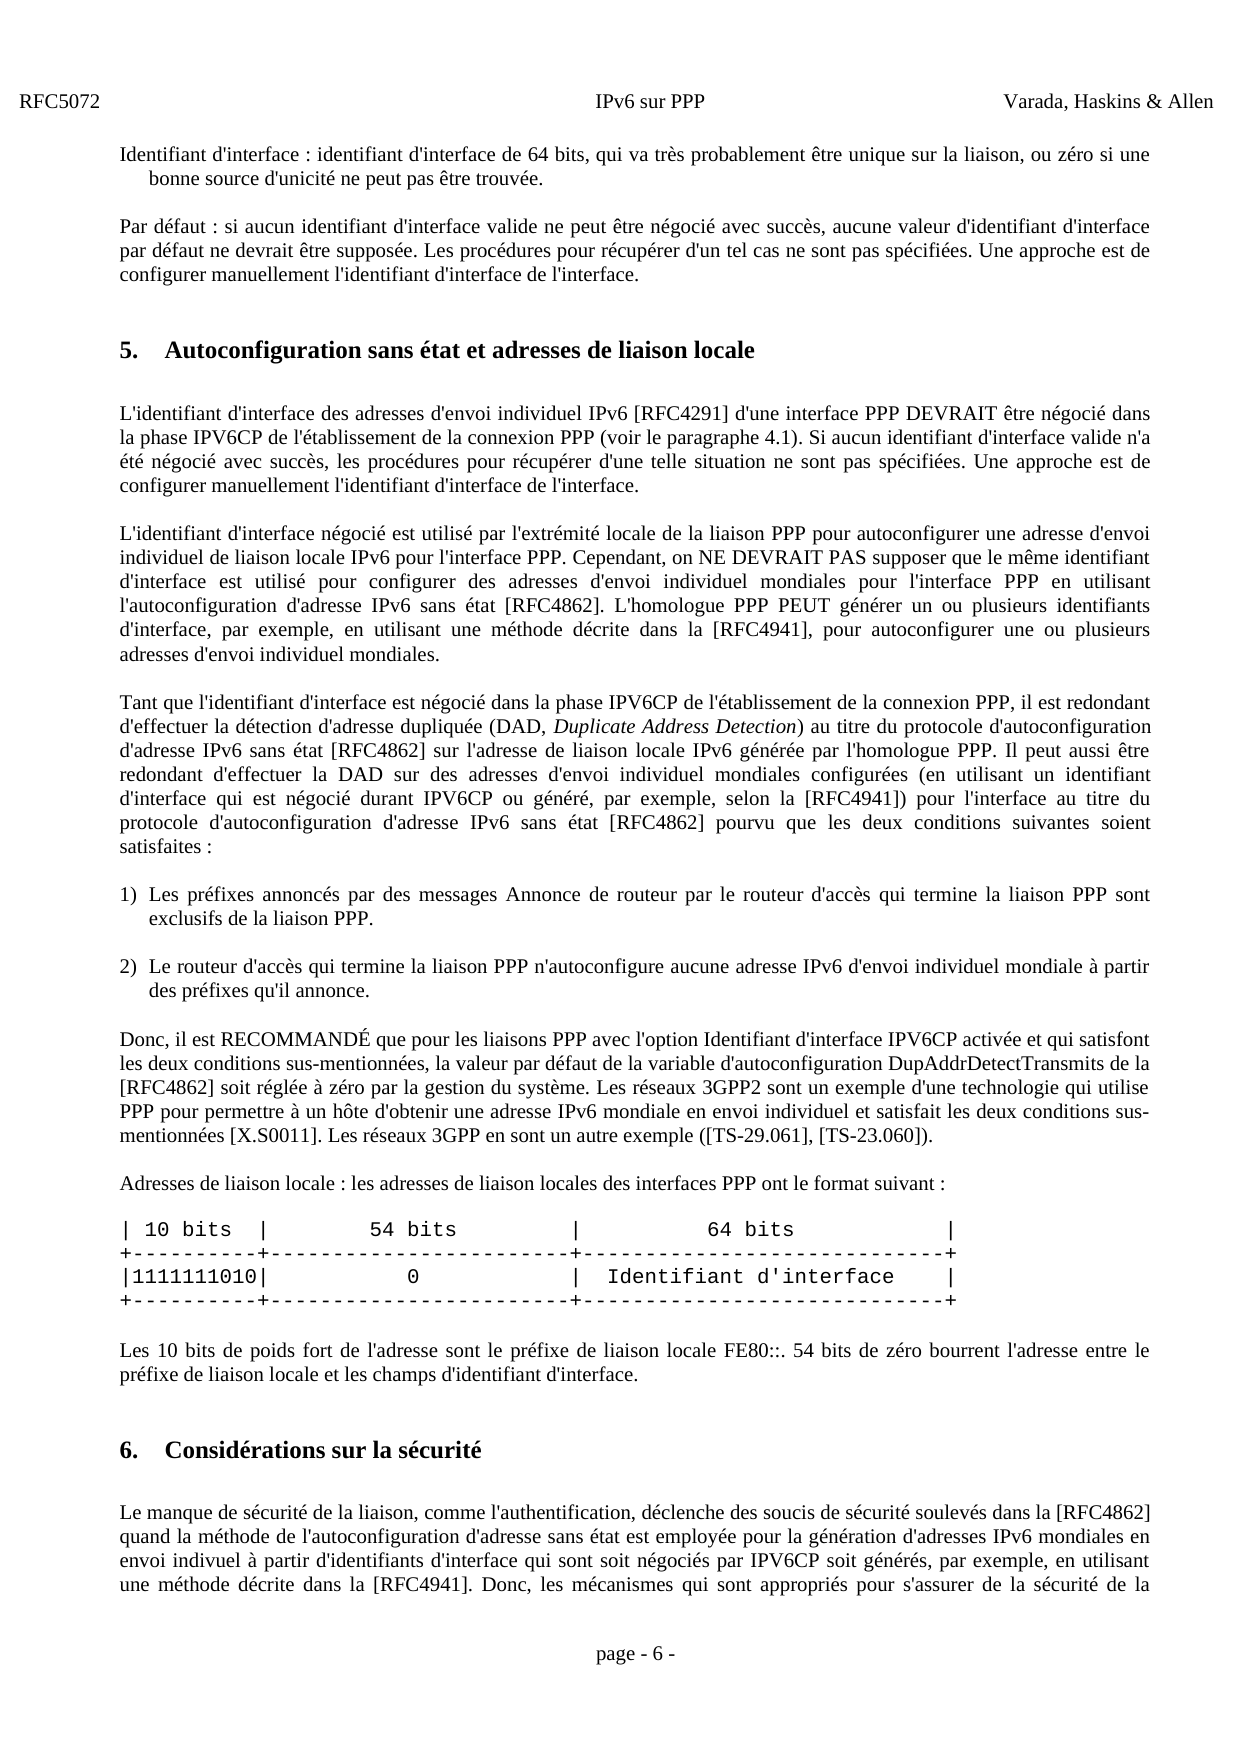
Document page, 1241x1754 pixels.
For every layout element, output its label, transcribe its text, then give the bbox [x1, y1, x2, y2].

text L'identifiant d'interface négocié est utilisé par l'extrémité locale de la liaison PPP pour autoconfigurer une adresse d'envoi individuel de liaison locale IPv6 pour l'interface PPP. Cependant, on NE DEVRAIT PAS supposer que le même identifiant d'interface est utilisé pour configurer des adresses d'envoi individuel mondiales pour l'interface PPP en utilisant l'autoconfiguration d'adresse IPv6 sans état [RFC4862]. L'homologue PPP PEUT générer un ou plusieurs identifiants d'interface, par exemple, en utilisant une méthode décrite dans la [RFC4941], pour autoconfigurer une ou plusieurs adresses d'envoi individuel mondiales. [119, 521, 1152, 666]
text | 10 bits | 54 bits | 64 bits | [119, 1219, 1152, 1243]
text |1111111010| 0 | Identifiant d'interface | [119, 1266, 1152, 1290]
text 1) Les préfixes annoncés par des messages Annonce de routeur par le routeur d'accès qui termine la liaison PPP sont exclusifs de la liaison PPP. [119, 882, 1152, 930]
text Adresses de liaison locale : les adresses de liaison locales des interfaces PPP ont le format suivant : [119, 1171, 1152, 1195]
text 2) Le routeur d'accès qui termine la liaison PPP n'autoconfigure aucune adresse IPv6 d'envoi individuel mondiale à partir des préfixes qu'il annonce. [119, 954, 1152, 1002]
text +----------+------------------------+-----------------------------+ [119, 1290, 1152, 1313]
subtitle 5. Autoconfiguration sans état et adresses de liaison locale [119, 336, 1152, 364]
text Donc, il est RECOMMANDÉ que pour les liaisons PPP avec l'option Identifiant d'interface IPV6CP activée et qui satisfont les deux conditions sus-mentionnées, la valeur par défaut de la variable d'autoconfiguration DupAddrDetectTransmits de la [RFC4862] soit réglée à zéro par la gestion du système. Les réseaux 3GPP2 sont un exemple d'une technologie qui utilise PPP pour permettre à un hôte d'obtenir une adresse IPv6 mondiale en envoi individuel et satisfait les deux conditions sus-mentionnées [X.S0011]. Les réseaux 3GPP en sont un autre exemple ([TS-29.061], [TS-23.060]). [119, 1026, 1152, 1147]
text Par défaut : si aucun identifiant d'interface valide ne peut être négocié avec succès, aucune valeur d'identifiant d'interface par défaut ne devrait être supposée. Les procédures pour récupérer d'un tel cas ne sont pas spécifiées. Une approche est de configurer manuellement l'identifiant d'interface de l'interface. [119, 214, 1152, 286]
subtitle 6. Considérations sur la sécurité [119, 1435, 1152, 1463]
text Le manque de sécurité de la liaison, comme l'authentification, déclenche des soucis de sécurité soulevés dans la [RFC4862] quand la méthode de l'autoconfiguration d'adresse sans état est employée pour la génération d'adresses IPv6 mondiales en envoi indivuel à partir d'identifiants d'interface qui sont soit négociés par IPV6CP soit générés, par exemple, en utilisant une méthode décrite dans la [RFC4941]. Donc, les mécanismes qui sont appropriés pour s'assurer de la sécurité de la [119, 1500, 1152, 1596]
text Identifiant d'interface : identifiant d'interface de 64 bits, qui va très probablement être unique sur la liaison, ou zéro si une bonne source d'unicité ne peut pas être trouvée. [119, 142, 1152, 190]
text Les 10 bits de poids fort de l'adresse sont le préfixe de liaison locale FE80::. 54 bits de zéro bourrent l'adresse entre le préfixe de liaison locale et les champs d'identifiant d'interface. [119, 1338, 1152, 1386]
text +----------+------------------------+-----------------------------+ [119, 1243, 1152, 1266]
text L'identifiant d'interface des adresses d'envoi individuel IPv6 [RFC4291] d'une interface PPP DEVRAIT être négocié dans la phase IPV6CP de l'établissement de la connexion PPP (voir le paragraphe 4.1). Si aucun identifiant d'interface valide n'a été négocié avec succès, les procédures pour récupérer d'une telle situation ne sont pas spécifiées. Une approche est de configurer manuellement l'identifiant d'interface de l'interface. [119, 401, 1152, 497]
text Tant que l'identifiant d'interface est négocié dans la phase IPV6CP de l'établissement de la connexion PPP, il est redondant d'effectuer la détection d'adresse dupliquée (DAD, Duplicate Address Detection) au titre du protocole d'autoconfiguration d'adresse IPv6 sans état [RFC4862] sur l'adresse de liaison locale IPv6 générée par l'homologue PPP. Il peut aussi être redondant d'effectuer la DAD sur des adresses d'envoi individuel mondiales configurées (en utilisant un identifiant d'interface qui est négocié durant IPV6CP ou généré, par exemple, selon la [RFC4941]) pour l'interface au titre du protocole d'autoconfiguration d'adresse IPv6 sans état [RFC4862] pourvu que les deux conditions suivantes soient satisfaites : [119, 689, 1152, 858]
